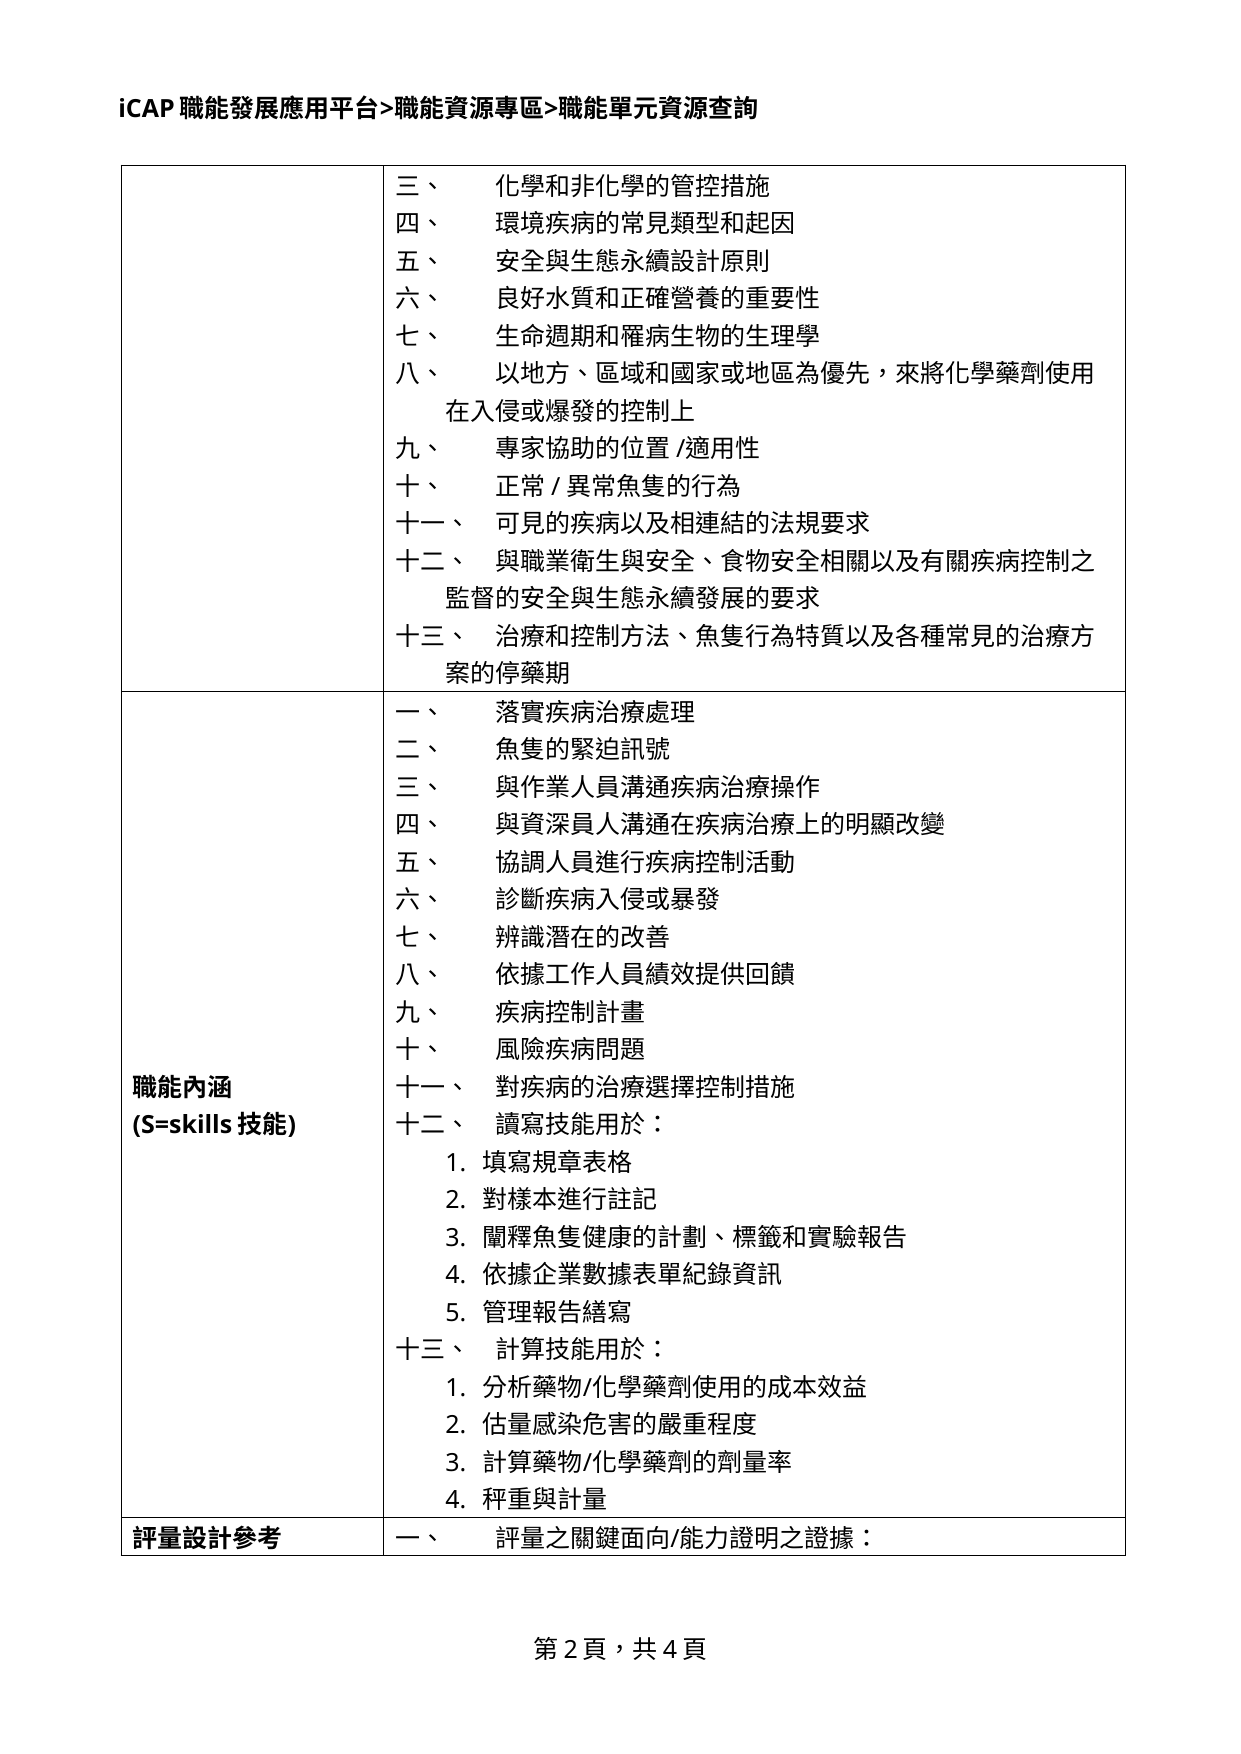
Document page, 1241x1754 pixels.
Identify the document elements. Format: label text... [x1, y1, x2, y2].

table_cell 評量設計參考 [122, 1518, 383, 1555]
table_cell 治療方法的替代組合 養殖或魚隻疾病爆發的特性、信號及病症 化學和非化學的管控措施 環境疾病的常見類型和起因 安全與生態永續設計原則 良好水質和正確營養的重要性 生命週期和罹病生物的生理學 以地方、區域和國家或地區為優先，來將化學藥劑使用在入侵或爆發的控制上 專家協助的位置 /適用性 正常 / 異常魚隻的行為 可見的疾病以及相連結的法規要求 與職業衛生與安全、食物安全相關以及有關疾病控制之監督的安全與生態永續發展的要求 治療和控制方法、魚隻行為特質以及各種常見的治療方案的停藥期 [384, 166, 1125, 691]
table_cell [122, 166, 383, 691]
table_cell 評量之關鍵面向/能力證明之證據： 能力： 安排工作人員協助疾病控制 選擇控制方法應與企業指導方針一致 保護或防止魚隻受疾病危害 將疾病爆發會對蓄養魚隻造成損害降至最低 知識： 養殖或蓄養魚隻疾病爆發的特性、信號及病症 罹病生物的生命週期和魚病生理學 環境疾病的類型 疾病的爆發監控與防治的方法 評量所需情境與特定資源： 評量必須在工作場域或相似的工作環境中進行並應反映控制範圍，以及應用於在地典型地威脅養殖或蓄養魚隻的疾病預防措施 資源可能包括，例如： 養魚隻結構與庫存 控制疾病的設備 用於治療疾病的藥物、化學藥劑或其他商品 顯微鏡及解剖工具 研究參考素材 執行監督的工作人員 評量方法： 案例研究分析 專案(工作或場景為基礎) 研究任務 書面或口頭簡答測試 [384, 1518, 1125, 1555]
table_cell 職能內涵 (S=skills技能) [122, 692, 383, 1517]
table_cell 落實疾病治療處理 魚隻的緊迫訊號 與作業人員溝通疾病治療操作 與資深員人溝通在疾病治療上的明顯改變 協調人員進行疾病控制活動 診斷疾病入侵或暴發 辨識潛在的改善 依據工作人員績效提供回饋 疾病控制計畫 風險疾病問題 對疾病的治療選擇控制措施 讀寫技能用於： 填寫規章表格 對樣本進行註記 闡釋魚隻健康的計劃、標籤和實驗報告 依據企業數據表單紀錄資訊 管理報告繕寫 計算技能用於： 分析藥物/化學藥劑使用的成本效益 估量感染危害的嚴重程度 計算藥物/化學藥劑的劑量率 秤重與計量 [384, 692, 1125, 1517]
